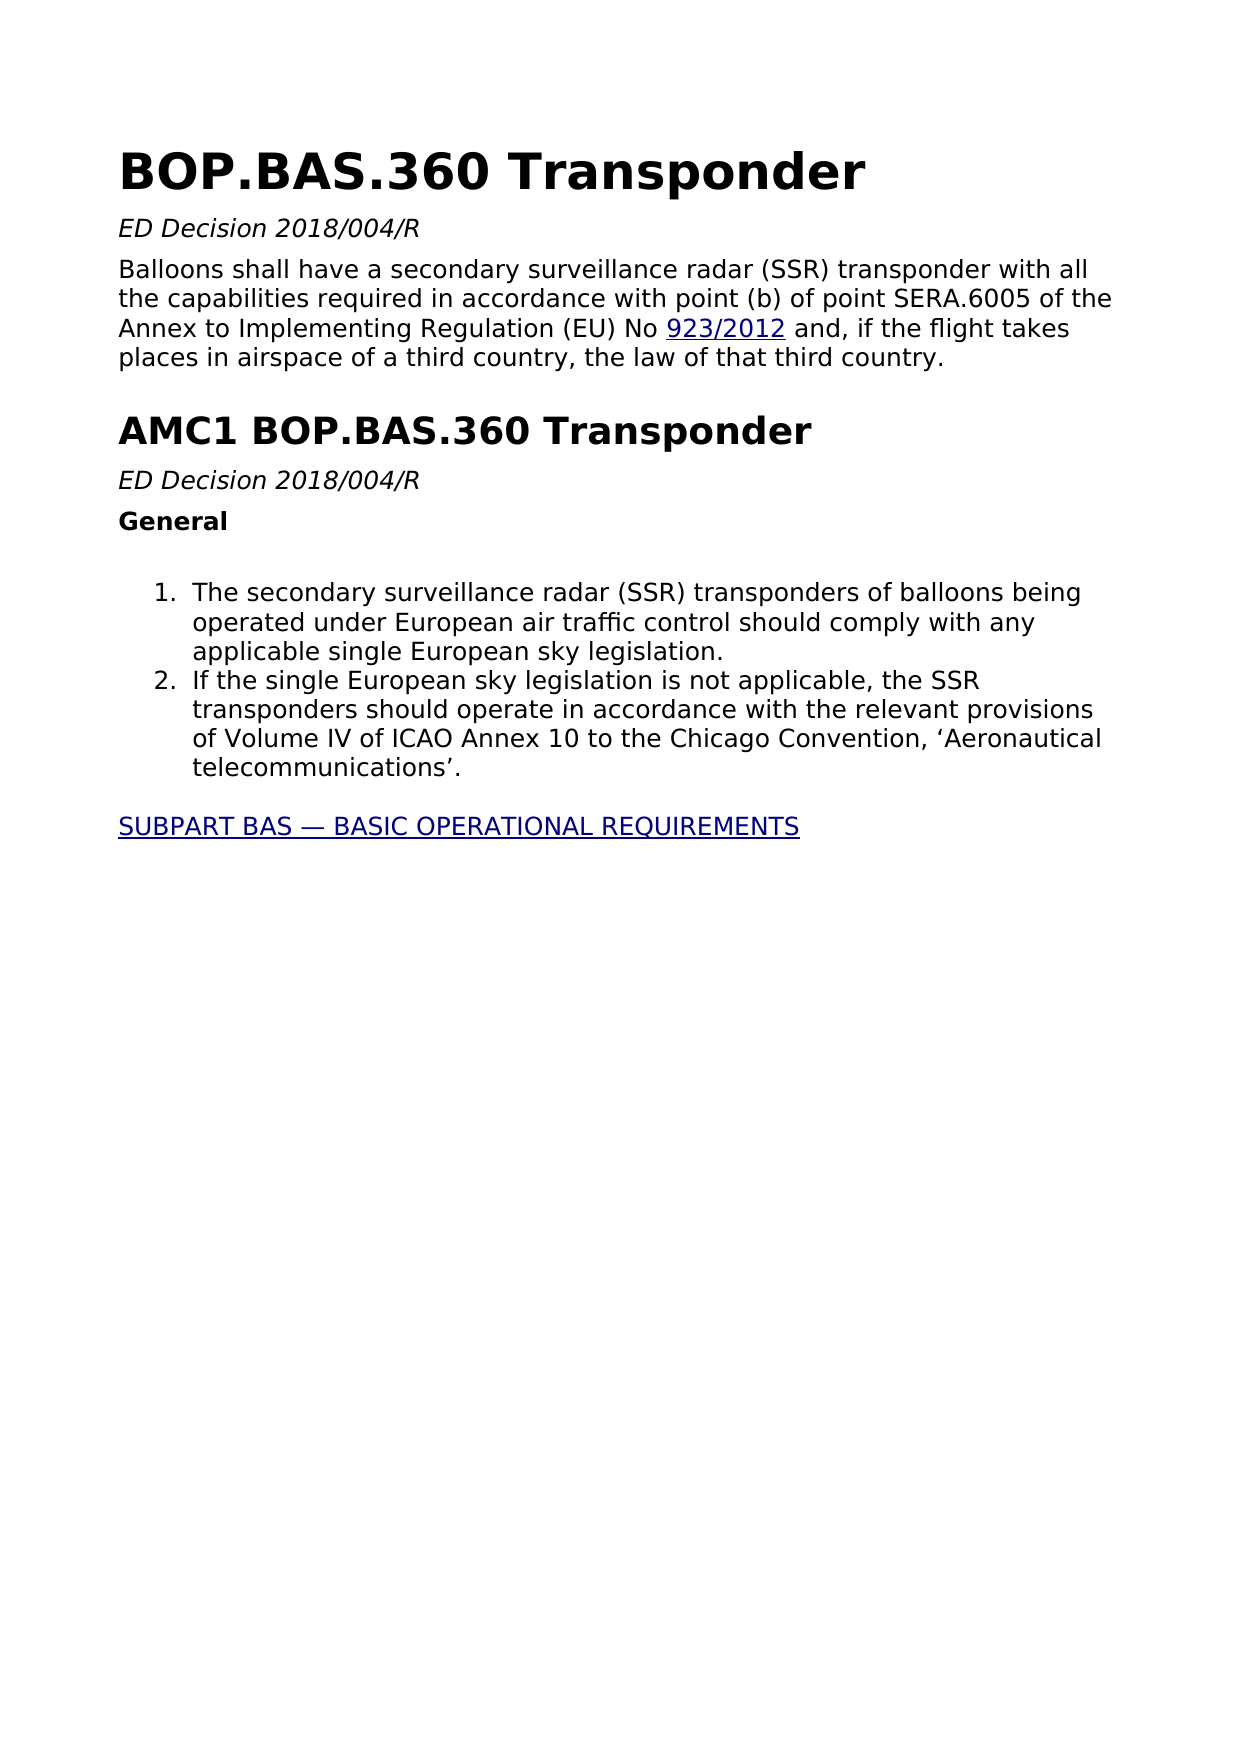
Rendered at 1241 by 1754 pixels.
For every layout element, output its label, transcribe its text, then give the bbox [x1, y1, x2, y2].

text SUBPART BAS — BASIC OPERATIONAL REQUIREMENTS [118, 812, 1122, 841]
subtitle AMC1 BOP.BAS.360 Transponder [118, 410, 1122, 453]
text General [118, 507, 1122, 537]
text ED Decision 2018/004/R [118, 466, 1122, 495]
list The secondary surveillance radar (SSR) transponders of balloons being operated under European air traffic control should comply with any applicable single European sky legislation. [177, 579, 1122, 666]
subtitle BOP.BAS.360 Transponder [118, 143, 1122, 201]
text Balloons shall have a secondary surveillance radar (SSR) transponder with all the capabilities required in accordance with point (b) of point SERA.6005 of the Annex to Implementing Regulation (EU) No 923/2012 and, if the flight takes places in airspace of a third country, the law of that third country. [118, 256, 1122, 372]
text ED Decision 2018/004/R [118, 214, 1122, 243]
list If the single European sky legislation is not applicable, the SSR transponders should operate in accordance with the relevant provisions of Volume IV of ICAO Annex 10 to the Chicago Convention, ‘Aeronautical telecommunications’. [177, 666, 1122, 783]
